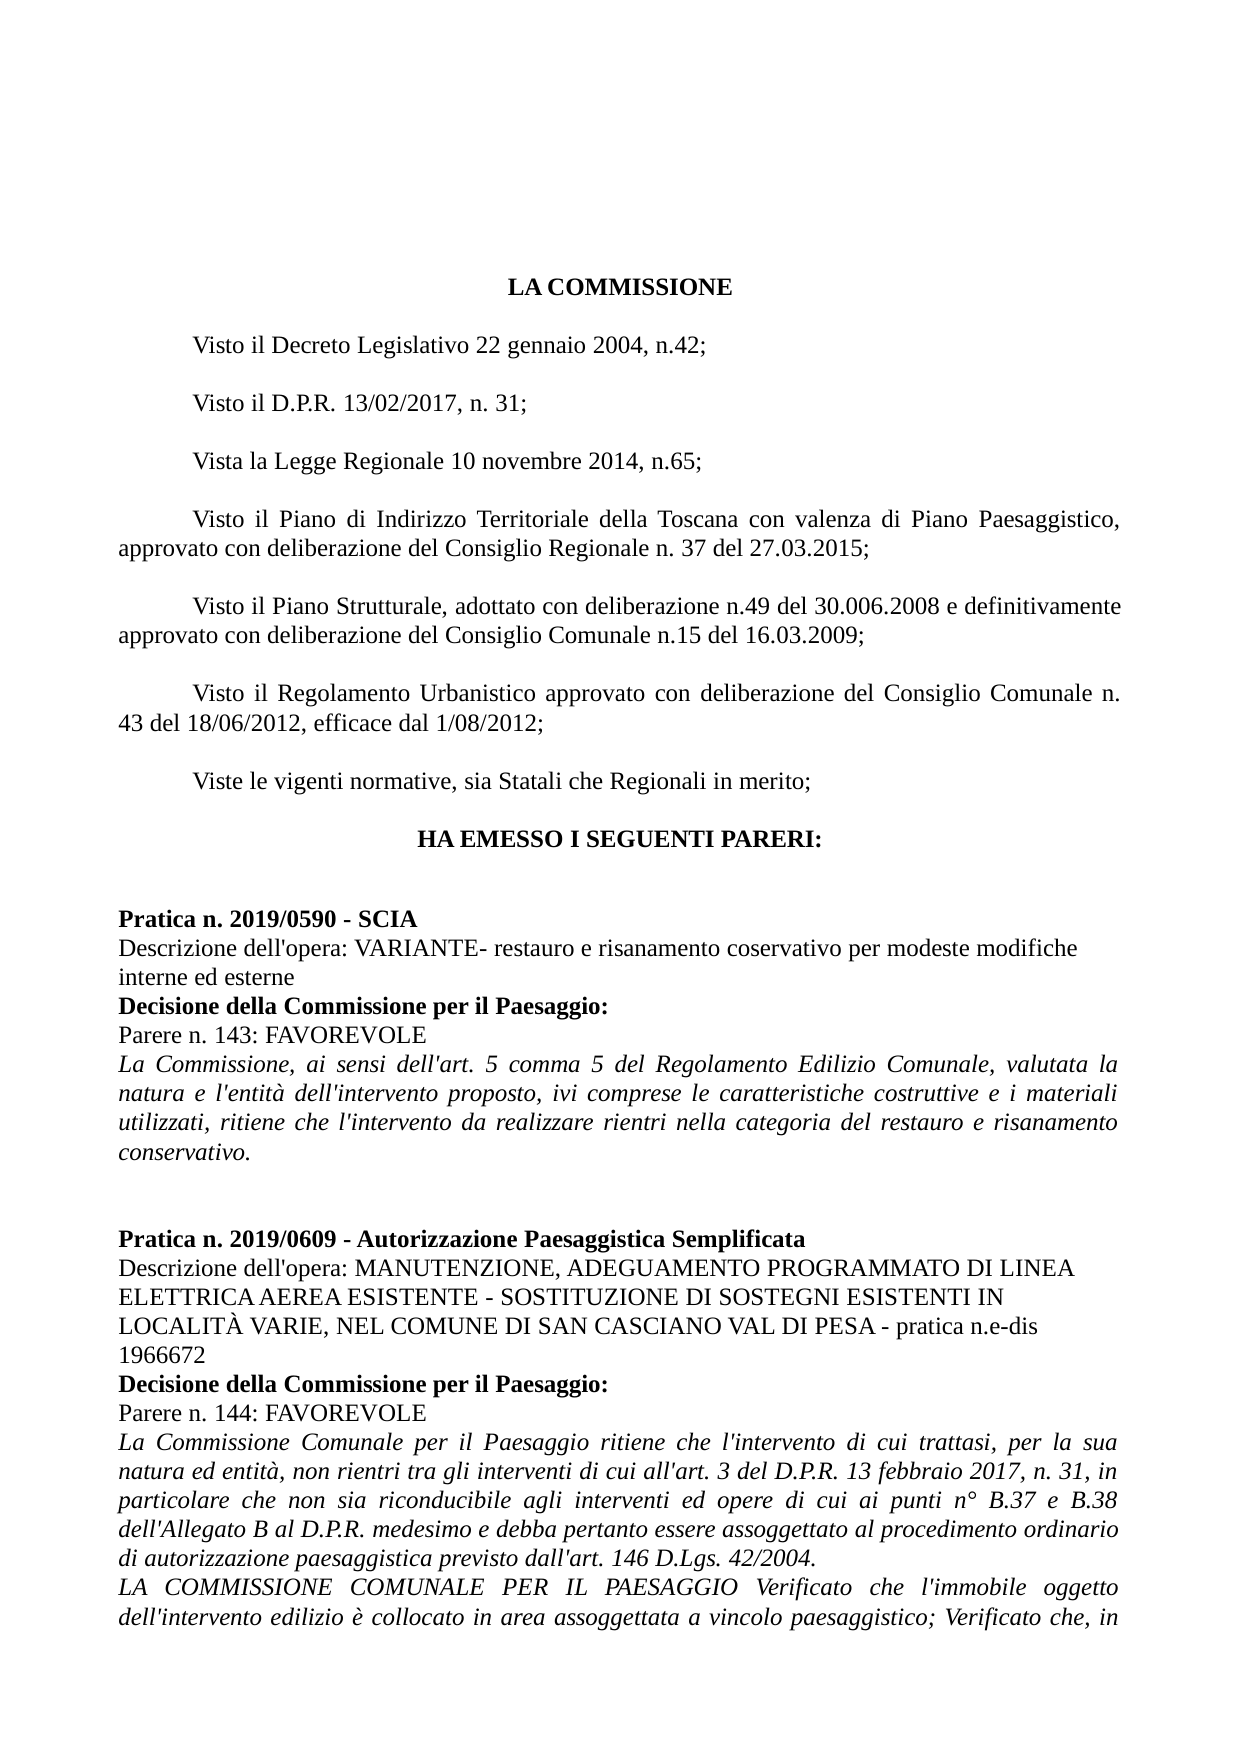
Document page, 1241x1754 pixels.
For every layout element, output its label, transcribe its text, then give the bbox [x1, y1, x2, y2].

text Visto il D.P.R. 13/02/2017, n. 31; [118, 388, 1122, 417]
text LA COMMISSIONE COMUNALE PER IL PAESAGGIO Verificato che l'immobile oggetto dell'intervento edilizio è collocato in area assoggettata a vincolo paesaggistico; Verificato che, in [118, 1572, 1122, 1630]
text Visto il Piano di Indirizzo Territoriale della Toscana con valenza di Piano Paesaggistico, approvato con deliberazione del Consiglio Regionale n. 37 del 27.03.2015; [118, 504, 1122, 562]
text Vista la Legge Regionale 10 novembre 2014, n.65; [118, 446, 1122, 475]
text Descrizione dell'opera: VARIANTE- restauro e risanamento coservativo per modeste modifiche interne ed esterne [118, 933, 1122, 991]
text Descrizione dell'opera: MANUTENZIONE, ADEGUAMENTO PROGRAMMATO DI LINEA ELETTRICA AEREA ESISTENTE - SOSTITUZIONE DI SOSTEGNI ESISTENTI IN LOCALITÀ VARIE, NEL COMUNE DI SAN CASCIANO VAL DI PESA - pratica n.e-dis 1966672 [118, 1253, 1122, 1369]
text La Commissione Comunale per il Paesaggio ritiene che l'intervento di cui trattasi, per la sua natura ed entità, non rientri tra gli interventi di cui all'art. 3 del D.P.R. 13 febbraio 2017, n. 31, in particolare che non sia riconducibile agli interventi ed opere di cui ai punti n° B.37 e B.38 dell'Allegato B al D.P.R. medesimo e debba pertanto essere assoggettato al procedimento ordinario di autorizzazione paesaggistica previsto dall'art. 146 D.Lgs. 42/2004. [118, 1427, 1122, 1572]
text Parere n. 144: FAVOREVOLE [118, 1398, 1122, 1427]
text Visto il Regolamento Urbanistico approvato con deliberazione del Consiglio Comunale n. 43 del 18/06/2012, efficace dal 1/08/2012; [118, 678, 1122, 736]
text HA EMESSO I SEGUENTI PARERI: [118, 824, 1122, 853]
text LA COMMISSIONE [118, 271, 1122, 301]
text Visto il Piano Strutturale, adottato con deliberazione n.49 del 30.006.2008 e definitivamente approvato con deliberazione del Consiglio Comunale n.15 del 16.03.2009; [118, 591, 1122, 649]
text Pratica n. 2019/0609 - Autorizzazione Paesaggistica Semplificata [118, 1223, 1122, 1253]
text Parere n. 143: FAVOREVOLE [118, 1020, 1122, 1049]
text Visto il Decreto Legislativo 22 gennaio 2004, n.42; [118, 329, 1122, 359]
text Viste le vigenti normative, sia Statali che Regionali in merito; [118, 766, 1122, 794]
text Decisione della Commissione per il Paesaggio: [118, 991, 1122, 1020]
text La Commissione, ai sensi dell'art. 5 comma 5 del Regolamento Edilizio Comunale, valutata la natura e l'entità dell'intervento proposto, ivi comprese le caratteristiche costruttive e i materiali utilizzati, ritiene che l'intervento da realizzare rientri nella categoria del restauro e risanamento conservativo. [118, 1049, 1122, 1165]
text Pratica n. 2019/0590 - SCIA [118, 904, 1122, 933]
text Decisione della Commissione per il Paesaggio: [118, 1369, 1122, 1398]
